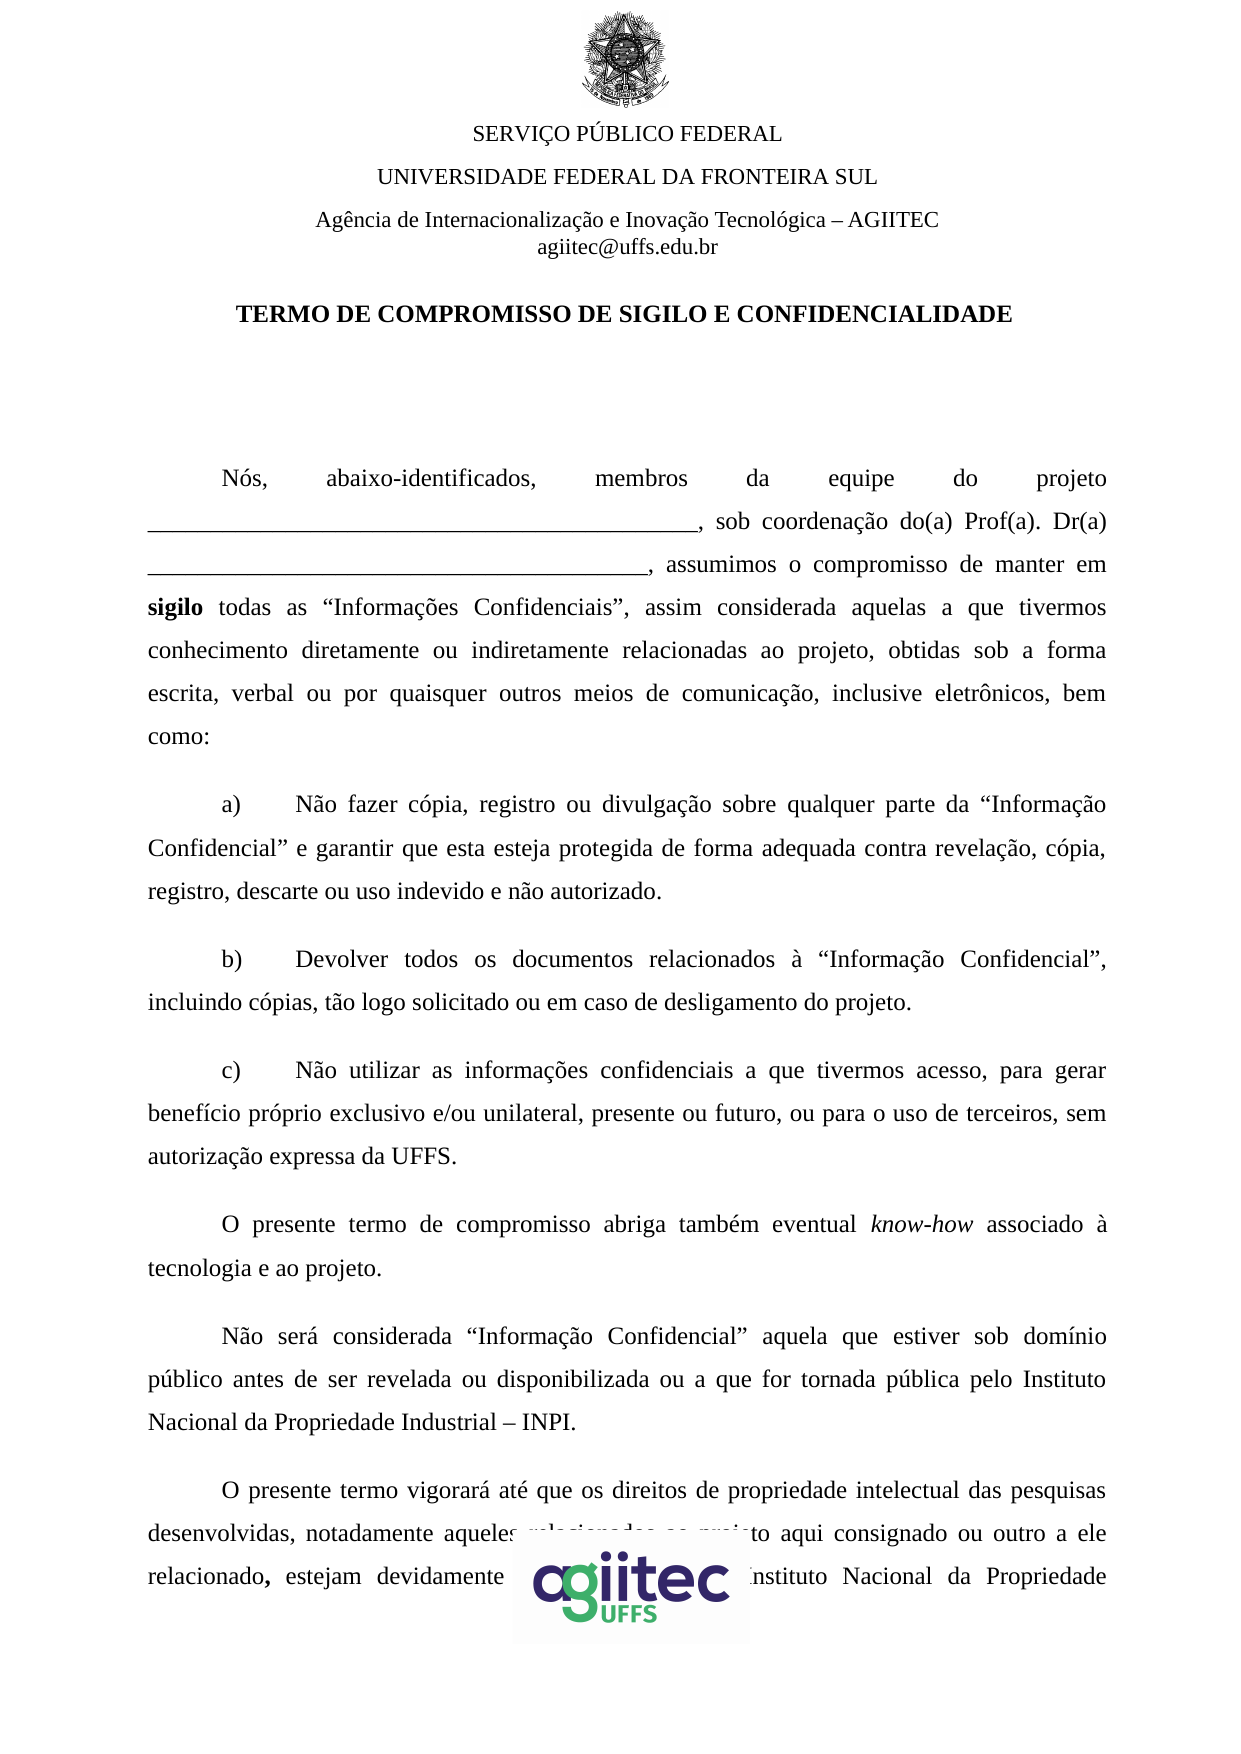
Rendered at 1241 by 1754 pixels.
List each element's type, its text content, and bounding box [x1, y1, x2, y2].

text O presente termo vigorará até que os direitos de propriedade intelectual das pesquisas desenvolvidas, notadamente aqueles relacionados ao projeto aqui consignado ou outro a ele relacionado, estejam devidamente protegidos junto ao Instituto Nacional da Propriedade [148, 1475, 1107, 1590]
text Não será considerada “Informação Confidencial” aquela que estiver sob domínio público antes de ser revelada ou disponibilizada ou a que for tornada pública pelo Instituto Nacional da Propriedade Industrial – INPI. [148, 1321, 1107, 1436]
text Nós, abaixo-identificados, membros da equipe do projeto ____________________________________________, sob coordenação do(a) Prof(a). Dr(a) ________________________________________, assumimos o compromisso de manter em sigilo todas as “Informações Confidenciais”, assim considerada aquelas a que tivermos conhecimento diretamente ou indiretamente relacionadas ao projeto, obtidas sob a forma escrita, verbal ou por quaisquer outros meios de comunicação, inclusive eletrônicos, bem como: [148, 463, 1107, 750]
text O presente termo de compromisso abriga também eventual know-how associado à tecnologia e ao projeto. [148, 1209, 1107, 1281]
text a) Não fazer cópia, registro ou divulgação sobre qualquer parte da “Informação Confidencial” e garantir que esta esteja protegida de forma adequada contra revelação, cópia, registro, descarte ou uso indevido e não autorizado. [148, 789, 1107, 904]
text TERMO DE COMPROMISSO DE SIGILO E CONFIDENCIALIDADE [148, 299, 1107, 328]
text b) Devolver todos os documentos relacionados à “Informação Confidencial”, incluindo cópias, tão logo solicitado ou em caso de desligamento do projeto. [148, 944, 1107, 1016]
text c) Não utilizar as informações confidenciais a que tivermos acesso, para gerar benefício próprio exclusivo e/ou unilateral, presente ou futuro, ou para o uso de terceiros, sem autorização expressa da UFFS. [148, 1055, 1107, 1170]
